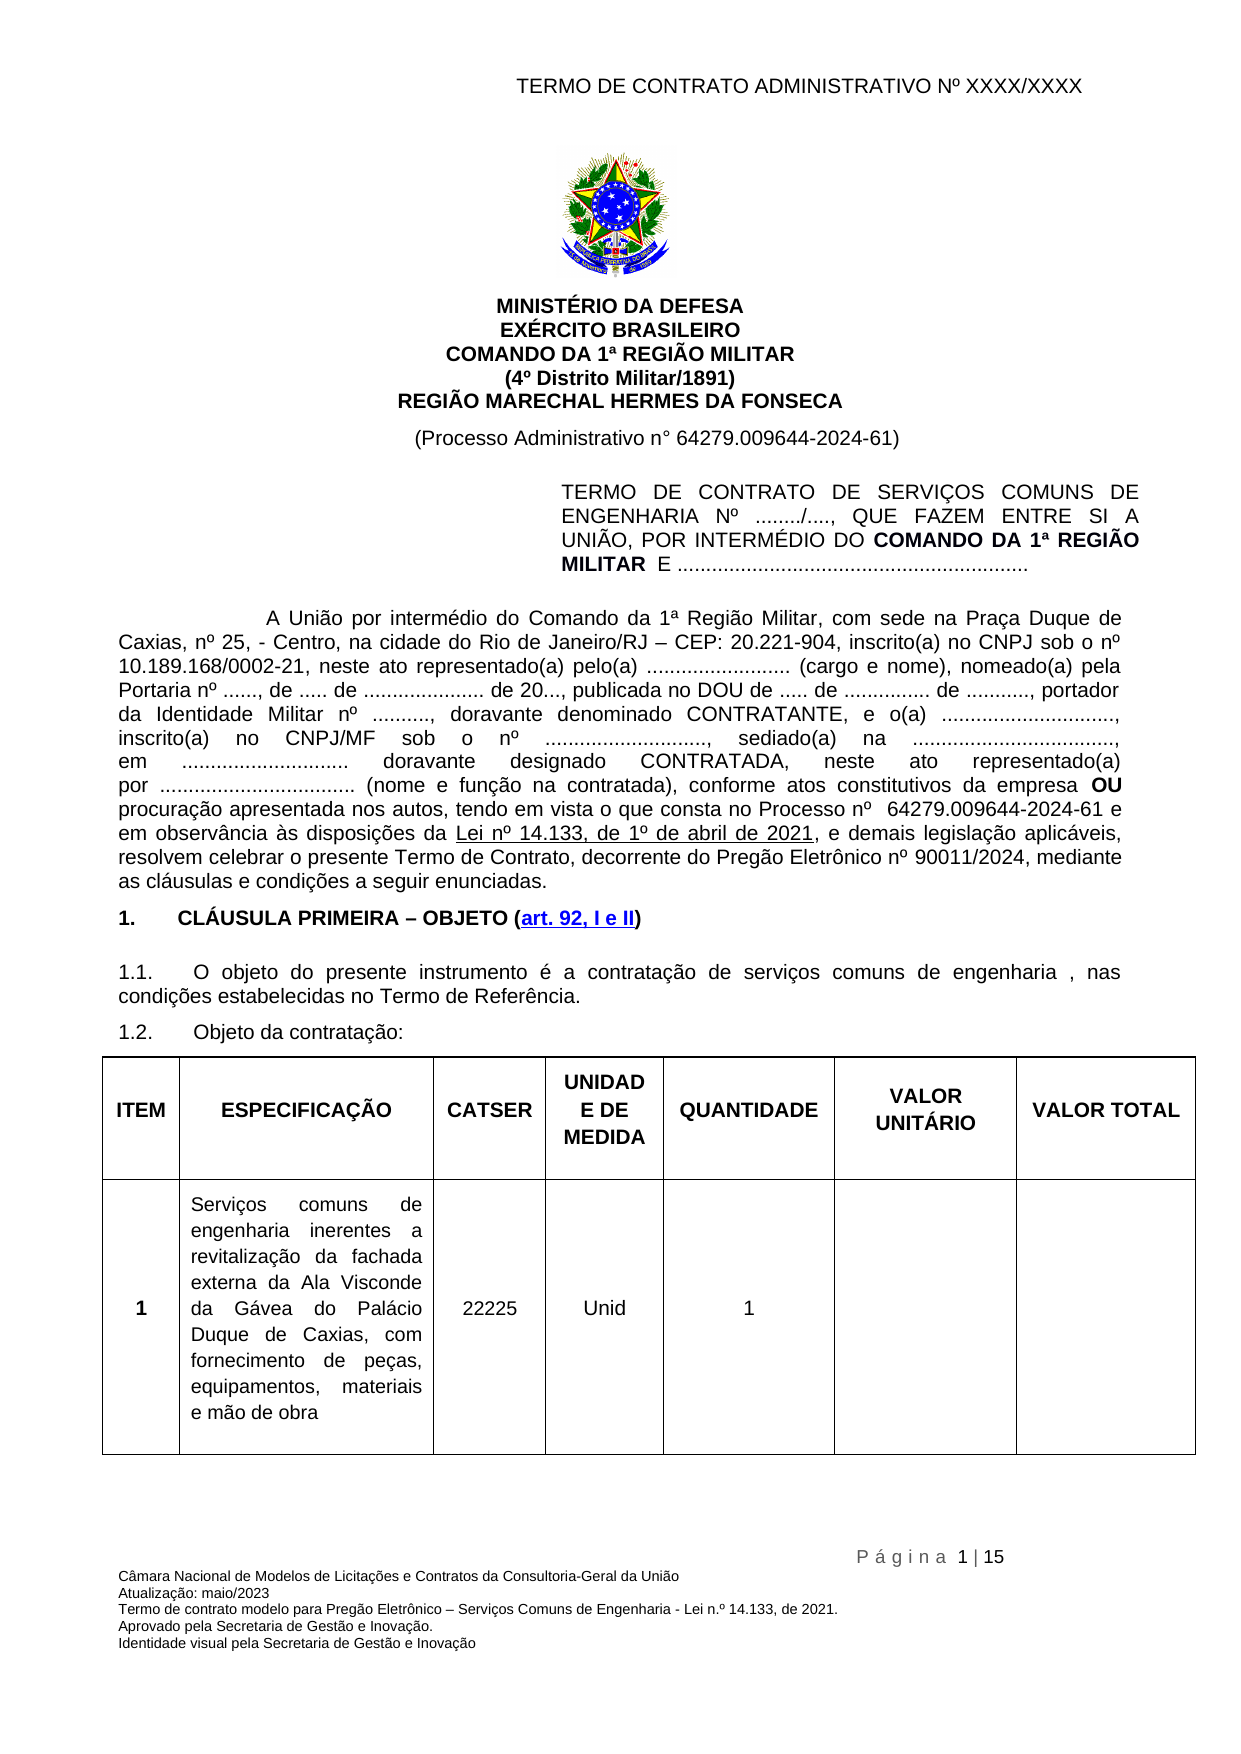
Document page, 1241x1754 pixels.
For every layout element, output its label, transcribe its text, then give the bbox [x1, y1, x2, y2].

table_header QUANTIDADE [664, 1058, 834, 1179]
table_cell [835, 1180, 1016, 1453]
table_cell [1017, 1180, 1195, 1453]
table_cell 1 [103, 1180, 179, 1453]
table_header CATSER [434, 1058, 545, 1179]
list Objeto da contratação: [118, 1020, 1122, 1044]
text MINISTÉRIO DA DEFESA [236, 293, 1004, 317]
table_cell Serviços comuns de engenharia inerentes a revitalização da fachada externa da Ala Visconde da Gávea do Palácio Duque de Caxias, com fornecimento de peças, equipamentos, materiais e mão de obra [180, 1180, 433, 1453]
text COMANDO DA 1ª REGIÃO MILITAR [236, 341, 1004, 365]
text REGIÃO MARECHAL HERMES DA FONSECA [236, 389, 1004, 413]
list O objeto do presente instrumento é a contratação de serviços comuns de engenharia , nas condições estabelecidas no Termo de Referência. [118, 959, 1122, 1007]
table_cell 22225 [434, 1180, 545, 1453]
table_header ESPECIFICAÇÃO [180, 1058, 433, 1179]
text A União por intermédio do Comando da 1ª Região Militar, com sede na Praça Duque de Caxias, nº 25, - Centro, na cidade do Rio de Janeiro/RJ – CEP: 20.221-904, inscrito(a) no CNPJ sob o nº 10.189.168/0002-21, neste ato representado(a) pelo(a) ......................... (cargo e nome), nomeado(a) pela Portaria nº ......, de ..... de ..................... de 20..., publicada no DOU de ..... de ............... de ..........., portador da Identidade Militar nº .........., doravante denominado CONTRATANTE, e o(a) .............................., inscrito(a) no CNPJ/MF sob o nº ............................, sediado(a) na ..................................., em ............................. doravante designado CONTRATADA, neste ato representado(a) por .................................. (nome e função na contratada), conforme atos constitutivos da empresa OU procuração apresentada nos autos, tendo em vista o que consta no Processo nº 64279.009644-2024-61 e em observância às disposições da Lei nº 14.133, de 1º de abril de 2021, e demais legislação aplicáveis, resolvem celebrar o presente Termo de Contrato, decorrente do Pregão Eletrônico nº 90011/2024, mediante as cláusulas e condições a seguir enunciadas. [118, 606, 1122, 893]
table_header ITEM [103, 1058, 179, 1179]
text TERMO DE CONTRATO DE SERVIÇOS COMUNS DE ENGENHARIA Nº ......../...., QUE FAZEM ENTRE SI A UNIÃO, POR INTERMÉDIO DO COMANDO DA 1ª REGIÃO MILITAR E ............................................................. [561, 480, 1140, 576]
text (4º Distrito Militar/1891) [236, 365, 1004, 389]
text (Processo Administrativo n° 64279.009644-2024-61) [118, 426, 1122, 450]
text EXÉRCITO BRASILEIRO [236, 317, 1004, 341]
table_cell 1 [664, 1180, 834, 1453]
table_header VALOR UNITÁRIO [835, 1058, 1016, 1179]
table_header VALOR TOTAL [1017, 1058, 1195, 1179]
table_header UNIDADE DE MEDIDA [546, 1058, 663, 1179]
table_cell Unid [546, 1180, 663, 1453]
list CLÁUSULA PRIMEIRA – OBJETO (art. 92, I e II) [118, 906, 1122, 929]
